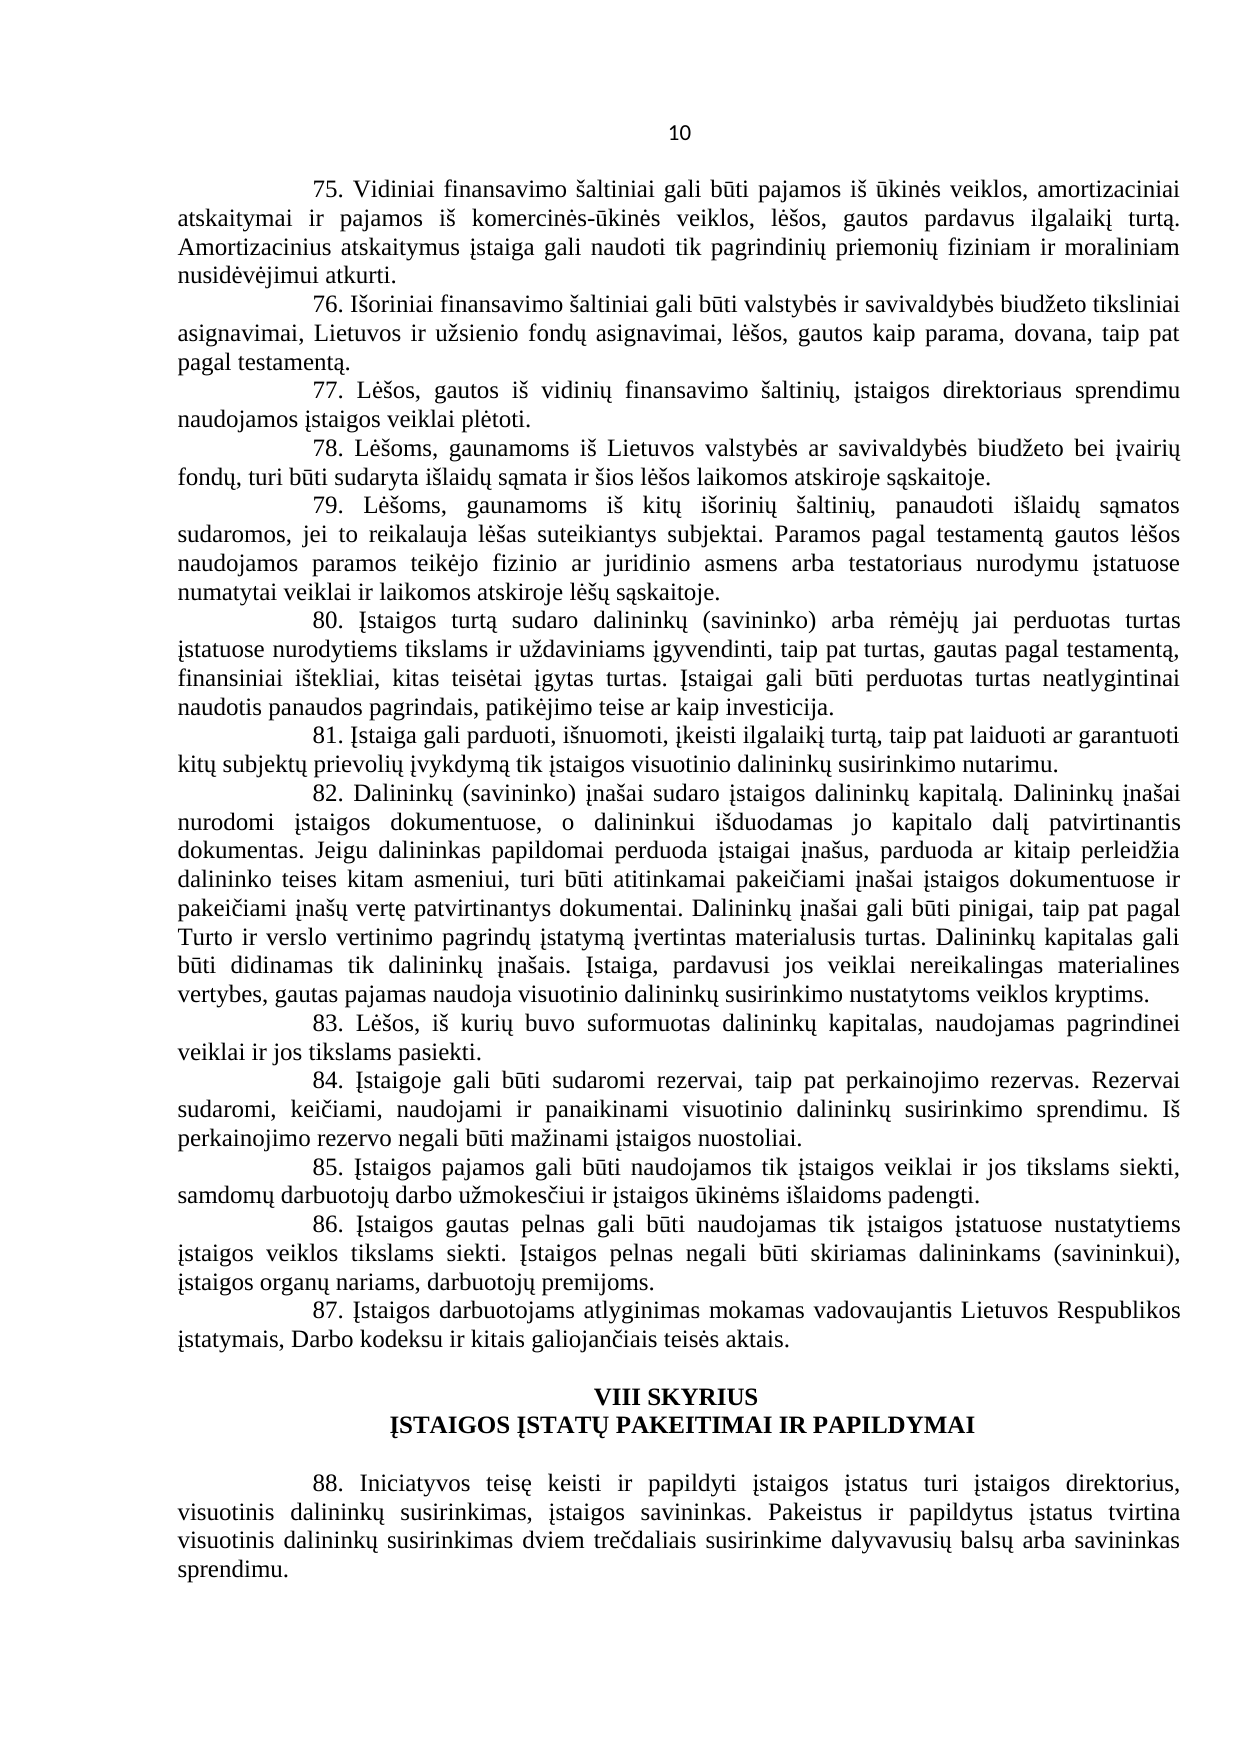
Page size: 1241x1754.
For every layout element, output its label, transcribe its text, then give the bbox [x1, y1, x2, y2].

text 84. Įstaigoje gali būti sudaromi rezervai, taip pat perkainojimo rezervas. Rezervai sudaromi, keičiami, naudojami ir panaikinami visuotinio dalininkų susirinkimo sprendimu. Iš perkainojimo rezervo negali būti mažinami įstaigos nuostoliai. [177, 1065, 1181, 1152]
text 86. Įstaigos gautas pelnas gali būti naudojamas tik įstaigos įstatuose nustatytiems įstaigos veiklos tikslams siekti. Įstaigos pelnas negali būti skiriamas dalininkams (savininkui), įstaigos organų nariams, darbuotojų premijoms. [177, 1209, 1181, 1295]
text 82. Dalininkų (savininko) įnašai sudaro įstaigos dalininkų kapitalą. Dalininkų įnašai nurodomi įstaigos dokumentuose, o dalininkui išduodamas jo kapitalo dalį patvirtinantis dokumentas. Jeigu dalininkas papildomai perduoda įstaigai įnašus, parduoda ar kitaip perleidžia dalininko teises kitam asmeniui, turi būti atitinkamai pakeičiami įnašai įstaigos dokumentuose ir pakeičiami įnašų vertę patvirtinantys dokumentai. Dalininkų įnašai gali būti pinigai, taip pat pagal Turto ir verslo vertinimo pagrindų įstatymą įvertintas materialusis turtas. Dalininkų kapitalas gali būti didinamas tik dalininkų įnašais. Įstaiga, pardavusi jos veiklai nereikalingas materialines vertybes, gautas pajamas naudoja visuotinio dalininkų susirinkimo nustatytoms veiklos kryptims. [177, 778, 1181, 1008]
text 80. Įstaigos turtą sudaro dalininkų (savininko) arba rėmėjų jai perduotas turtas įstatuose nurodytiems tikslams ir uždaviniams įgyvendinti, taip pat turtas, gautas pagal testamentą, finansiniai ištekliai, kitas teisėtai įgytas turtas. Įstaigai gali būti perduotas turtas neatlygintinai naudotis panaudos pagrindais, patikėjimo teise ar kaip investicija. [177, 605, 1181, 720]
text 78. Lėšoms, gaunamoms iš Lietuvos valstybės ar savivaldybės biudžeto bei įvairių fondų, turi būti sudaryta išlaidų sąmata ir šios lėšos laikomos atskiroje sąskaitoje. [177, 433, 1181, 490]
text 76. Išoriniai finansavimo šaltiniai gali būti valstybės ir savivaldybės biudžeto tiksliniai asignavimai, Lietuvos ir užsienio fondų asignavimai, lėšos, gautos kaip parama, dovana, taip pat pagal testamentą. [177, 289, 1181, 375]
text 79. Lėšoms, gaunamoms iš kitų išorinių šaltinių, panaudoti išlaidų sąmatos sudaromos, jei to reikalauja lėšas suteikiantys subjektai. Paramos pagal testamentą gautos lėšos naudojamos paramos teikėjo fizinio ar juridinio asmens arba testatoriaus nurodymu įstatuose numatytai veiklai ir laikomos atskiroje lėšų sąskaitoje. [177, 490, 1181, 605]
text 87. Įstaigos darbuotojams atlyginimas mokamas vadovaujantis Lietuvos Respublikos įstatymais, Darbo kodeksu ir kitais galiojančiais teisės aktais. [177, 1295, 1181, 1353]
text 88. Iniciatyvos teisę keisti ir papildyti įstaigos įstatus turi įstaigos direktorius, visuotinis dalininkų susirinkimas, įstaigos savininkas. Pakeistus ir papildytus įstatus tvirtina visuotinis dalininkų susirinkimas dviem trečdaliais susirinkime dalyvavusių balsų arba savininkas sprendimu. [177, 1468, 1181, 1583]
text 83. Lėšos, iš kurių buvo suformuotas dalininkų kapitalas, naudojamas pagrindinei veiklai ir jos tikslams pasiekti. [177, 1008, 1181, 1065]
text ĮSTAIGOS ĮSTATŲ PAKEITIMAI IR PAPILDYMAI [177, 1410, 1181, 1439]
text 85. Įstaigos pajamos gali būti naudojamos tik įstaigos veiklai ir jos tikslams siekti, samdomų darbuotojų darbo užmokesčiui ir įstaigos ūkinėms išlaidoms padengti. [177, 1152, 1181, 1209]
text 77. Lėšos, gautos iš vidinių finansavimo šaltinių, įstaigos direktoriaus sprendimu naudojamos įstaigos veiklai plėtoti. [177, 375, 1181, 433]
text VIII SKYRIUS [177, 1382, 1181, 1410]
text 81. Įstaiga gali parduoti, išnuomoti, įkeisti ilgalaikį turtą, taip pat laiduoti ar garantuoti kitų subjektų prievolių įvykdymą tik įstaigos visuotinio dalininkų susirinkimo nutarimu. [177, 720, 1181, 778]
text 75. Vidiniai finansavimo šaltiniai gali būti pajamos iš ūkinės veiklos, amortizaciniai atskaitymai ir pajamos iš komercinės-ūkinės veiklos, lėšos, gautos pardavus ilgalaikį turtą. Amortizacinius atskaitymus įstaiga gali naudoti tik pagrindinių priemonių fiziniam ir moraliniam nusidėvėjimui atkurti. [177, 174, 1181, 289]
